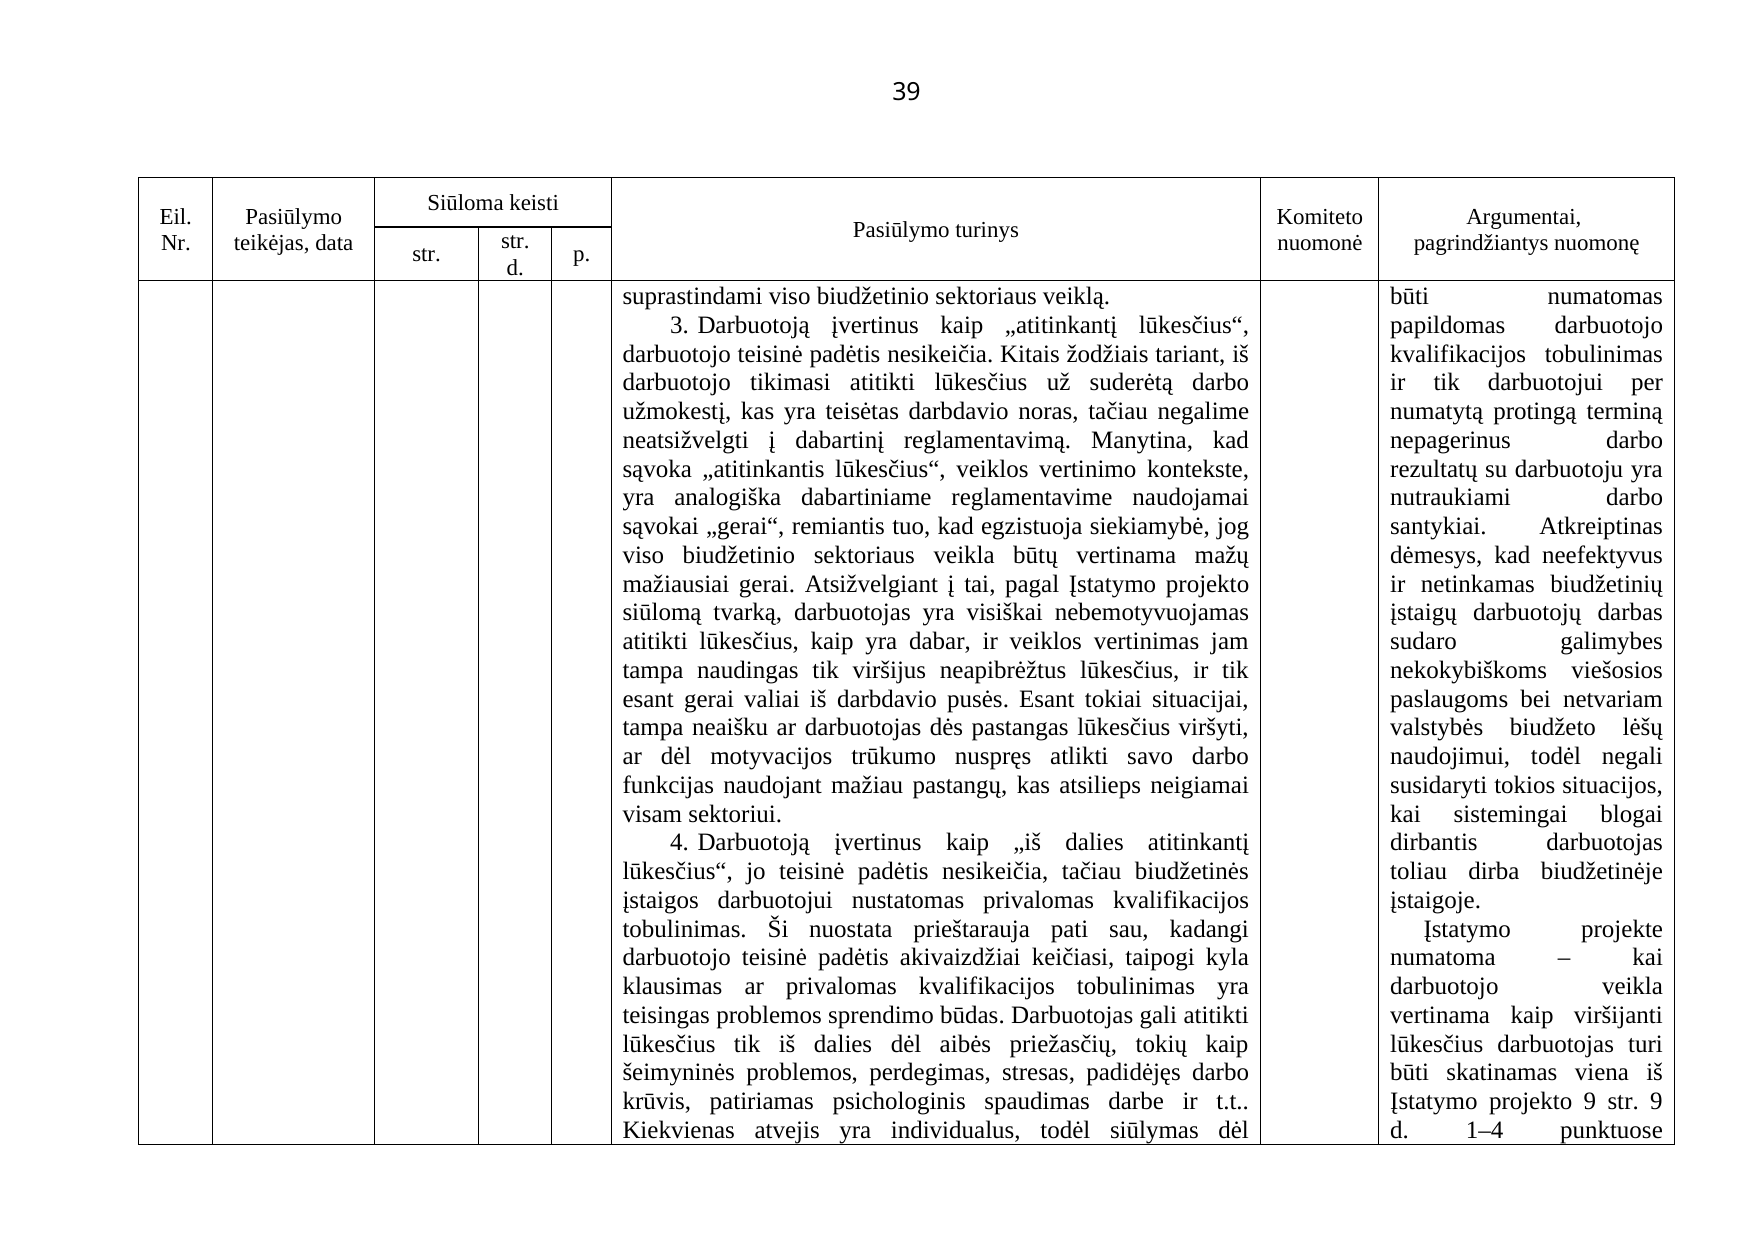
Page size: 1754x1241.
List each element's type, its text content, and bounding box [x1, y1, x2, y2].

table_header Argumentai, pagrindžiantys nuomonę [1379, 178, 1674, 280]
table_cell [552, 281, 611, 1144]
table_cell suprastindami viso biudžetinio sektoriaus veiklą. Darbuotoją įvertinus kaip „atitinkantį lūkesčius“, darbuotojo teisinė padėtis nesikeičia. Kitais žodžiais tariant, iš darbuotojo tikimasi atitikti lūkesčius už suderėtą darbo užmokestį, kas yra teisėtas darbdavio noras, tačiau negalime neatsižvelgti į dabartinį reglamentavimą. Manytina, kad sąvoka „atitinkantis lūkesčius“, veiklos vertinimo kontekste, yra analogiška dabartiniame reglamentavime naudojamai sąvokai „gerai“, remiantis tuo, kad egzistuoja siekiamybė, jog viso biudžetinio sektoriaus veikla būtų vertinama mažų mažiausiai gerai. Atsižvelgiant į tai, pagal Įstatymo projekto siūlomą tvarką, darbuotojas yra visiškai nebemotyvuojamas atitikti lūkesčius, kaip yra dabar, ir veiklos vertinimas jam tampa naudingas tik viršijus neapibrėžtus lūkesčius, ir tik esant gerai valiai iš darbdavio pusės. Esant tokiai situacijai, tampa neaišku ar darbuotojas dės pastangas lūkesčius viršyti, ar dėl motyvacijos trūkumo nuspręs atlikti savo darbo funkcijas naudojant mažiau pastangų, kas atsilieps neigiamai visam sektoriui. Darbuotoją įvertinus kaip „iš dalies atitinkantį lūkesčius“, jo teisinė padėtis nesikeičia, tačiau biudžetinės įstaigos darbuotojui nustatomas privalomas kvalifikacijos tobulinimas. Ši nuostata prieštarauja pati sau, kadangi darbuotojo teisinė padėtis akivaizdžiai keičiasi, taipogi kyla klausimas ar privalomas kvalifikacijos tobulinimas yra teisingas problemos sprendimo būdas. Darbuotojas gali atitikti lūkesčius tik iš dalies dėl aibės priežasčių, tokių kaip šeimyninės problemos, perdegimas, stresas, padidėjęs darbo krūvis, patiriamas psichologinis spaudimas darbe ir t.t.. Kiekvienas atvejis yra individualus, todėl siūlymas dėl [612, 281, 1260, 1144]
table_cell [375, 281, 478, 1144]
table_cell [479, 281, 551, 1144]
table_cell būti numatomas papildomas darbuotojo kvalifikacijos tobulinimas ir tik darbuotojui per numatytą protingą terminą nepagerinus darbo rezultatų su darbuotoju yra nutraukiami darbo santykiai. Atkreiptinas dėmesys, kad neefektyvus ir netinkamas biudžetinių įstaigų darbuotojų darbas sudaro galimybes nekokybiškoms viešosios paslaugoms bei netvariam valstybės biudžeto lėšų naudojimui, todėl negali susidaryti tokios situacijos, kai sistemingai blogai dirbantis darbuotojas toliau dirba biudžetinėje įstaigoje. Įstatymo projekte numatoma – kai darbuotojo veikla vertinama kaip viršijanti lūkesčius darbuotojas turi būti skatinamas viena iš Įstatymo projekto 9 str. 9 d. 1–4 punktuose [1379, 281, 1674, 1144]
table_cell p. [552, 228, 611, 280]
table_header Pasiūlymo teikėjas, data [213, 178, 374, 280]
table_header Komiteto nuomonė [1261, 178, 1378, 280]
table_cell str. [375, 228, 478, 280]
table_header Pasiūlymo turinys [612, 178, 1260, 280]
table_cell [1261, 281, 1378, 1144]
table_cell str. d. [479, 228, 551, 280]
table_cell [213, 281, 374, 1144]
table_header Eil. Nr. [139, 178, 212, 280]
table_cell [139, 281, 212, 1144]
table_header Siūloma keisti [375, 178, 611, 226]
